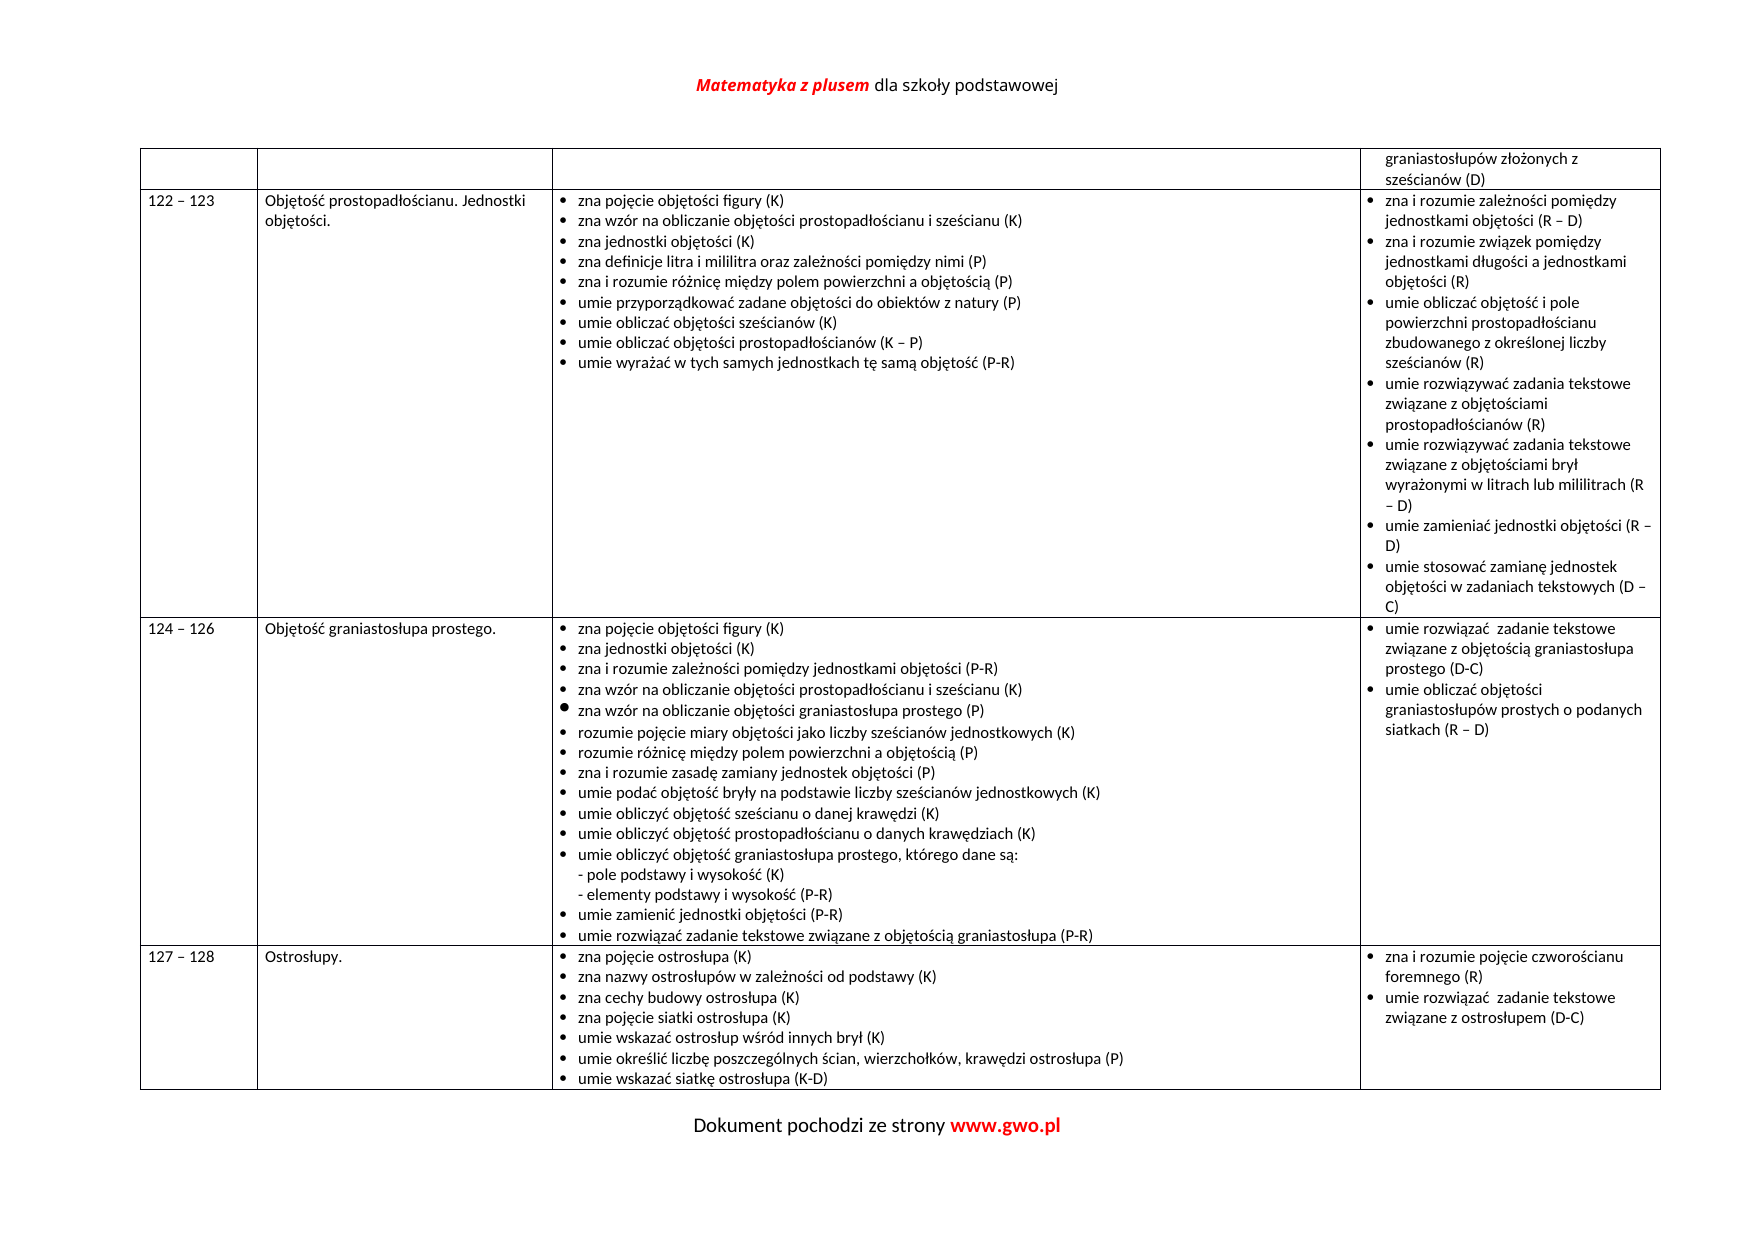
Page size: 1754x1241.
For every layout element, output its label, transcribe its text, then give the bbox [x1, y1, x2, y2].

table_cell 122 – 123 [141, 190, 257, 617]
table_cell zna pojęcie ostrosłupa (K) zna nazwy ostrosłupów w zależności od podstawy (K) zna cechy budowy ostrosłupa (K) zna pojęcie siatki ostrosłupa (K) umie wskazać ostrosłup wśród innych brył (K) umie określić liczbę poszczególnych ścian, wierzchołków, krawędzi ostrosłupa (P) umie wskazać siatkę ostrosłupa (K-D) umie rozwiązać zadanie tekstowe związane z ostrosłupem (P-R) umie obliczyć sumę długości krawędzi ostrosłupa (P) [553, 946, 1360, 1088]
table_cell zna i rozumie zależności pomiędzy jednostkami objętości (R – D) zna i rozumie związek pomiędzy jednostkami długości a jednostkami objętości (R) umie obliczać objętość i pole powierzchni prostopadłościanu zbudowanego z określonej liczby sześcianów (R) umie rozwiązywać zadania tekstowe związane z objętościami prostopadłościanów (R) umie rozwiązywać zadania tekstowe związane z objętościami brył wyrażonymi w litrach lub mililitrach (R – D) umie zamieniać jednostki objętości (R – D) umie stosować zamianę jednostek objętości w zadaniach tekstowych (D – C) [1361, 190, 1660, 617]
table_cell [258, 149, 552, 189]
table_cell 127 – 128 [141, 946, 257, 1088]
table_cell Objętość graniastosłupa prostego. [258, 618, 552, 945]
table_cell Objętość prostopadłościanu. Jednostki objętości. [258, 190, 552, 617]
table_cell umie rozwiązać zadanie tekstowe związane z objętością graniastosłupa prostego (D-C) umie obliczać objętości graniastosłupów prostych o podanych siatkach (R – D) [1361, 618, 1660, 945]
table_cell Ostrosłupy. [258, 946, 552, 1088]
table_cell [141, 149, 257, 189]
table_cell zna pojęcie objętości figury (K) zna wzór na obliczanie objętości prostopadłościanu i sześcianu (K) zna jednostki objętości (K) zna definicje litra i mililitra oraz zależności pomiędzy nimi (P) zna i rozumie różnicę między polem powierzchni a objętością (P) umie przyporządkować zadane objętości do obiektów z natury (P) umie obliczać objętości sześcianów (K) umie obliczać objętości prostopadłościanów (K – P) umie wyrażać w tych samych jednostkach tę samą objętość (P-R) [553, 190, 1360, 617]
table_cell zna pojęcie objętości figury (K) zna jednostki objętości (K) zna i rozumie zależności pomiędzy jednostkami objętości (P-R) zna wzór na obliczanie objętości prostopadłościanu i sześcianu (K) zna wzór na obliczanie objętości graniastosłupa prostego (P) rozumie pojęcie miary objętości jako liczby sześcianów jednostkowych (K) rozumie różnicę między polem powierzchni a objętością (P) zna i rozumie zasadę zamiany jednostek objętości (P) umie podać objętość bryły na podstawie liczby sześcianów jednostkowych (K) umie obliczyć objętość sześcianu o danej krawędzi (K) umie obliczyć objętość prostopadłościanu o danych krawędziach (K) umie obliczyć objętość graniastosłupa prostego, którego dane są: - pole podstawy i wysokość (K) - elementy podstawy i wysokość (P-R) umie zamienić jednostki objętości (P-R) umie rozwiązać zadanie tekstowe związane z objętością graniastosłupa (P-R) [553, 618, 1360, 945]
table_cell [553, 149, 1360, 189]
table_cell graniastosłupów złożonych z sześcianów (D) [1361, 149, 1660, 189]
table_cell zna i rozumie pojęcie czworościanu foremnego (R) umie rozwiązać zadanie tekstowe związane z ostrosłupem (D-C) [1361, 946, 1660, 1088]
table_cell 124 – 126 [141, 618, 257, 945]
